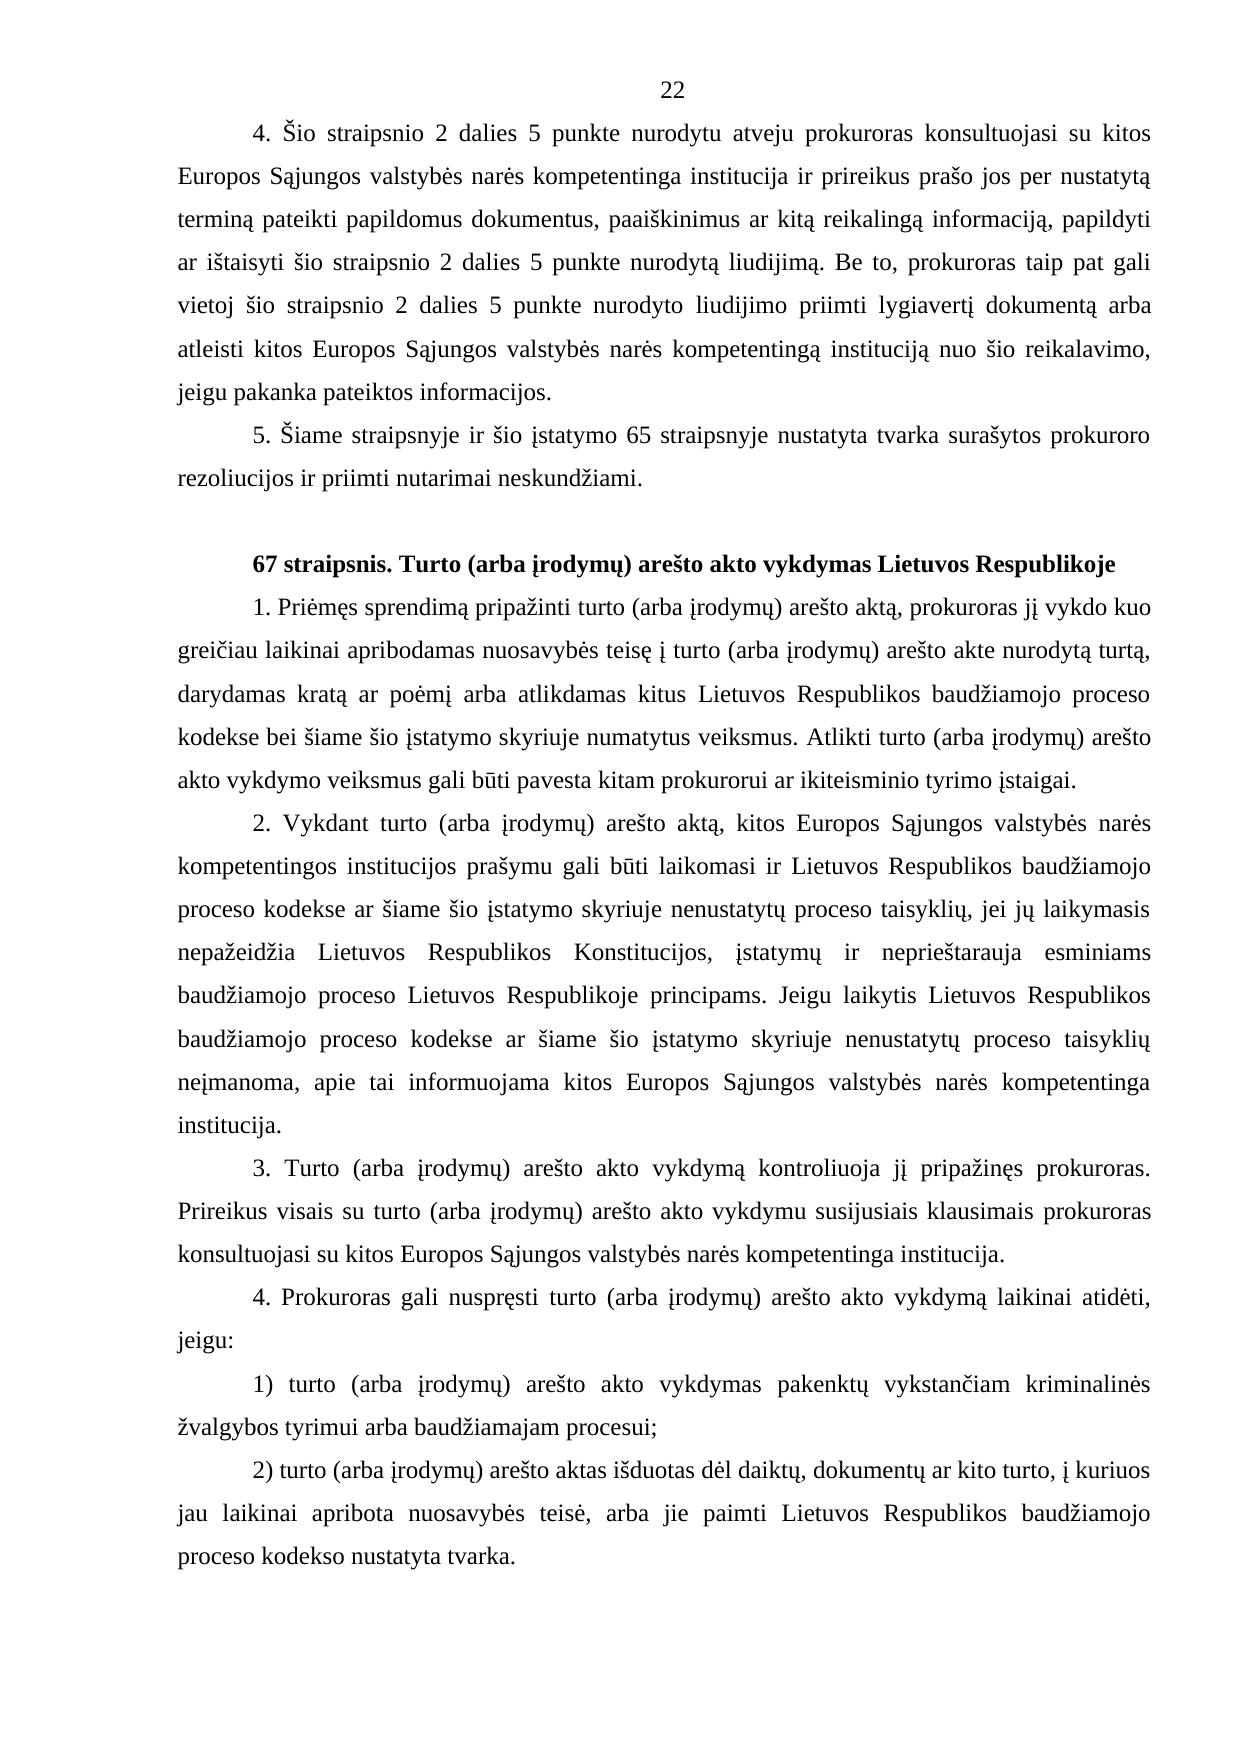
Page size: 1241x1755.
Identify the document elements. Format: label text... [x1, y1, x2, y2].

text 67 straipsnis. Turto (arba įrodymų) arešto akto vykdymas Lietuvos Respublikoje [177, 549, 1152, 578]
text 3. Turto (arba įrodymų) arešto akto vykdymą kontroliuoja jį pripažinęs prokuroras. Prireikus visais su turto (arba įrodymų) arešto akto vykdymu susijusiais klausimais prokuroras konsultuojasi su kitos Europos Sąjungos valstybės narės kompetentinga institucija. [177, 1153, 1152, 1268]
text 5. Šiame straipsnyje ir šio įstatymo 65 straipsnyje nustatyta tvarka surašytos prokuroro rezoliucijos ir priimti nutarimai neskundžiami. [177, 420, 1152, 492]
text 4. Šio straipsnio 2 dalies 5 punkte nurodytu atveju prokuroras konsultuojasi su kitos Europos Sąjungos valstybės narės kompetentinga institucija ir prireikus prašo jos per nustatytą terminą pateikti papildomus dokumentus, paaiškinimus ar kitą reikalingą informaciją, papildyti ar ištaisyti šio straipsnio 2 dalies 5 punkte nurodytą liudijimą. Be to, prokuroras taip pat gali vietoj šio straipsnio 2 dalies 5 punkte nurodyto liudijimo priimti lygiavertį dokumentą arba atleisti kitos Europos Sąjungos valstybės narės kompetentingą instituciją nuo šio reikalavimo, jeigu pakanka pateiktos informacijos. [177, 118, 1152, 406]
text 1. Priėmęs sprendimą pripažinti turto (arba įrodymų) arešto aktą, prokuroras jį vykdo kuo greičiau laikinai apribodamas nuosavybės teisę į turto (arba įrodymų) arešto akte nurodytą turtą, darydamas kratą ar poėmį arba atlikdamas kitus Lietuvos Respublikos baudžiamojo proceso kodekse bei šiame šio įstatymo skyriuje numatytus veiksmus. Atlikti turto (arba įrodymų) arešto akto vykdymo veiksmus gali būti pavesta kitam prokurorui ar ikiteisminio tyrimo įstaigai. [177, 592, 1152, 794]
text 2) turto (arba įrodymų) arešto aktas išduotas dėl daiktų, dokumentų ar kito turto, į kuriuos jau laikinai apribota nuosavybės teisė, arba jie paimti Lietuvos Respublikos baudžiamojo proceso kodekso nustatyta tvarka. [177, 1455, 1152, 1570]
text 2. Vykdant turto (arba įrodymų) arešto aktą, kitos Europos Sąjungos valstybės narės kompetentingos institucijos prašymu gali būti laikomasi ir Lietuvos Respublikos baudžiamojo proceso kodekse ar šiame šio įstatymo skyriuje nenustatytų proceso taisyklių, jei jų laikymasis nepažeidžia Lietuvos Respublikos Konstitucijos, įstatymų ir neprieštarauja esminiams baudžiamojo proceso Lietuvos Respublikoje principams. Jeigu laikytis Lietuvos Respublikos baudžiamojo proceso kodekse ar šiame šio įstatymo skyriuje nenustatytų proceso taisyklių neįmanoma, apie tai informuojama kitos Europos Sąjungos valstybės narės kompetentinga institucija. [177, 808, 1152, 1139]
text 4. Prokuroras gali nuspręsti turto (arba įrodymų) arešto akto vykdymą laikinai atidėti, jeigu: [177, 1282, 1152, 1354]
text 1) turto (arba įrodymų) arešto akto vykdymas pakenktų vykstančiam kriminalinės žvalgybos tyrimui arba baudžiamajam procesui; [177, 1369, 1152, 1441]
